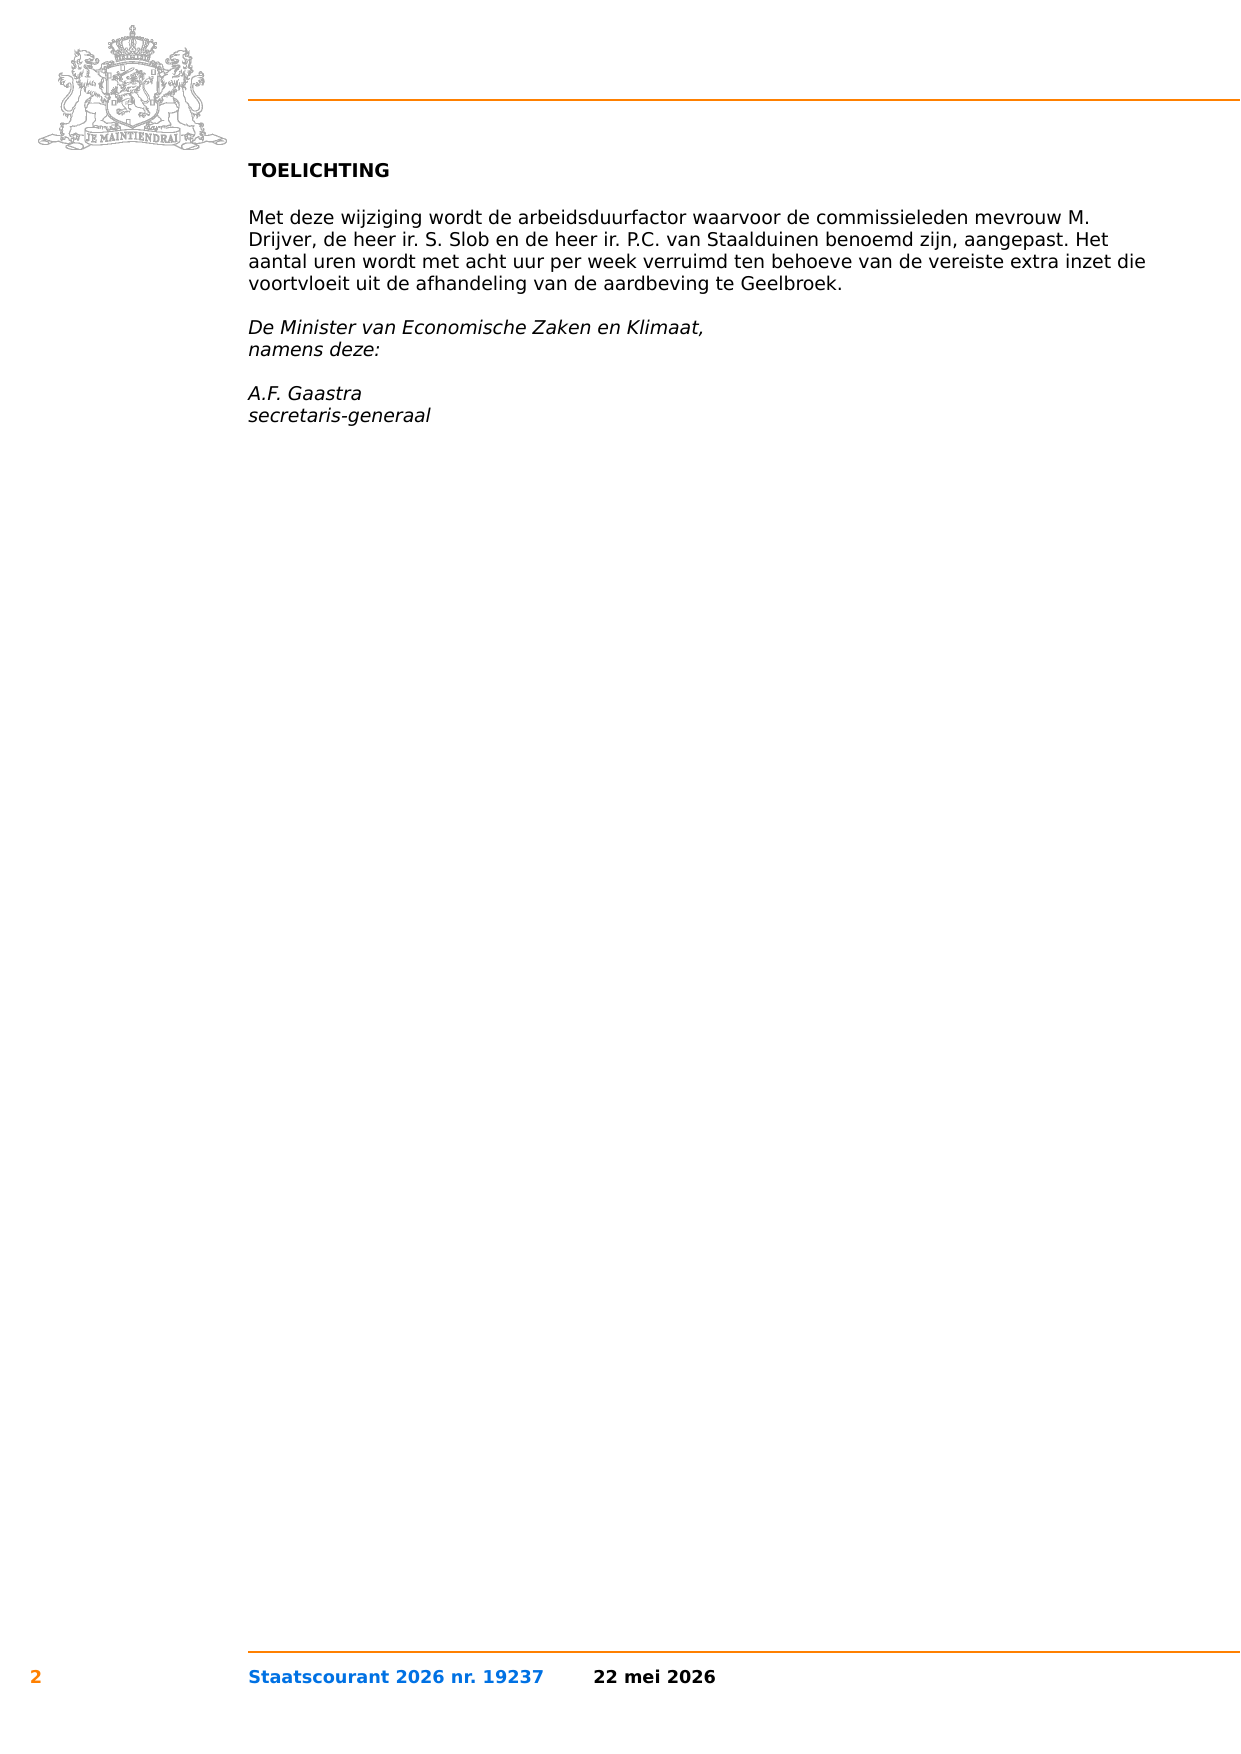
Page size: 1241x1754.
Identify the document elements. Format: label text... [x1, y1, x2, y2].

subtitle TOELICHTING [248, 160, 1163, 182]
text Met deze wijziging wordt de arbeidsduurfactor waarvoor de commissieleden mevrouw M. Drijver, de heer ir. S. Slob en de heer ir. P.C. van Staalduinen benoemd zijn, aangepast. Het aantal uren wordt met acht uur per week verruimd ten behoeve van de vereiste extra inzet die voortvloeit uit de afhandeling van de aardbeving te Geelbroek. [248, 207, 1163, 295]
text De Minister van Economische Zaken en Klimaat, namens deze: A.F. Gaastra secretaris-generaal [248, 317, 1163, 427]
picture [38, 25, 227, 150]
